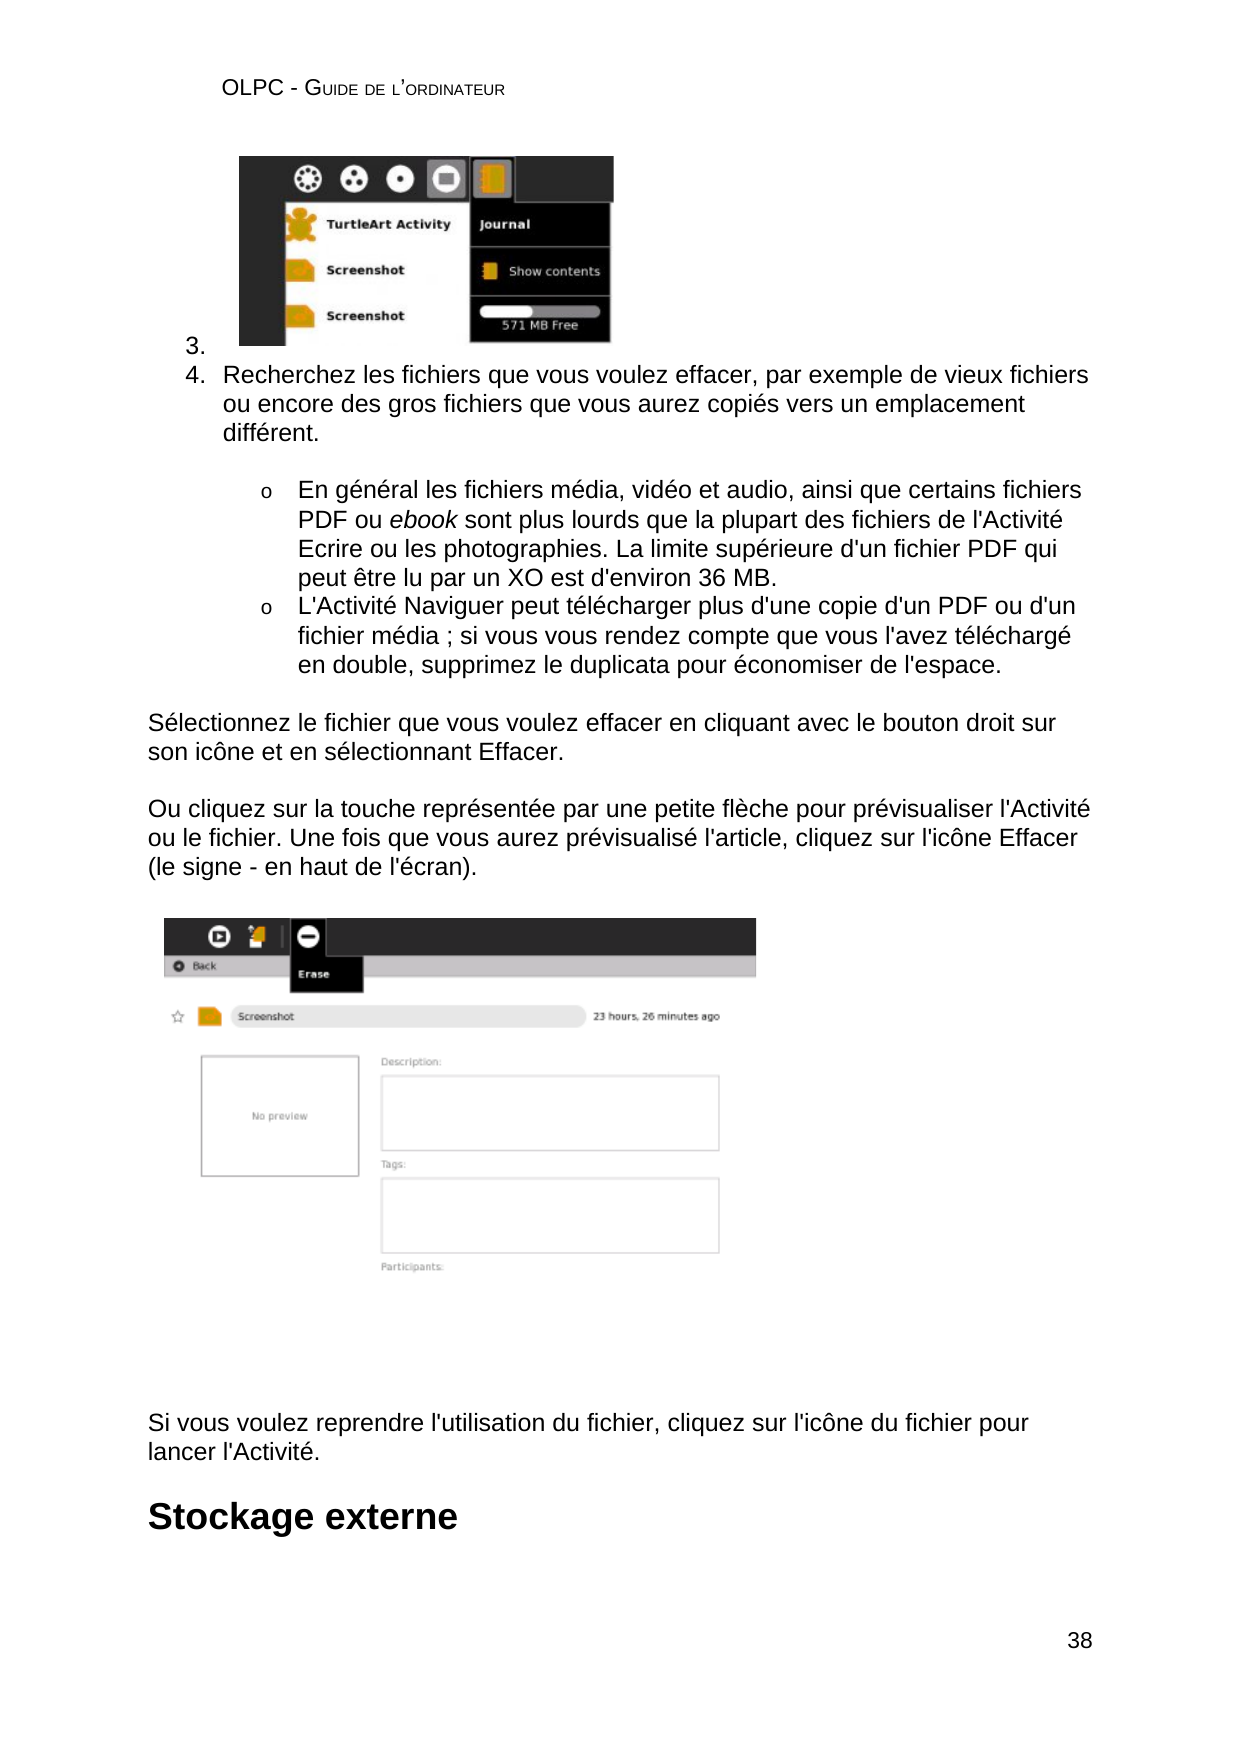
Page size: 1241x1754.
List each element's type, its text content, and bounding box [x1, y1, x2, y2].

picture [239, 156, 614, 346]
text Ou cliquez sur la touche représentée par une petite flèche pour prévisualiser l'Activité ou le fichier. Une fois que vous aurez prévisualisé l'article, cliquez sur l'icône Effacer (le signe - en haut de l'écran). [148, 794, 1092, 881]
picture [164, 918, 757, 1370]
text Sélectionnez le fichier que vous voulez effacer en cliquant avec le bouton droit sur son icône et en sélectionnant Effacer. [148, 708, 1092, 765]
text Si vous voulez reprendre l'utilisation du fichier, cliquez sur l'icône du fichier pour lancer l'Activité. [148, 1408, 1092, 1465]
text Stockage externe [148, 1494, 1092, 1537]
list Recherchez les fichiers que vous voulez effacer, par exemple de vieux fichiers ou encore des gros fichiers que vous aurez copiés vers un emplacement différent. [185, 360, 1092, 446]
list En général les fichiers média, vidéo et audio, ainsi que certains fichiers PDF ou ebook sont plus lourds que la plupart des fichiers de l'Activité Ecrire ou les photographies. La limite supérieure d'un fichier PDF qui peut être lu par un XO est d'environ 36 MB. [260, 475, 1092, 591]
list L'Activité Naviguer peut télécharger plus d'une copie d'un PDF ou d'un fichier média ; si vous vous rendez compte que vous l'avez téléchargé en double, supprimez le duplicata pour économiser de l'espace. [260, 591, 1092, 678]
